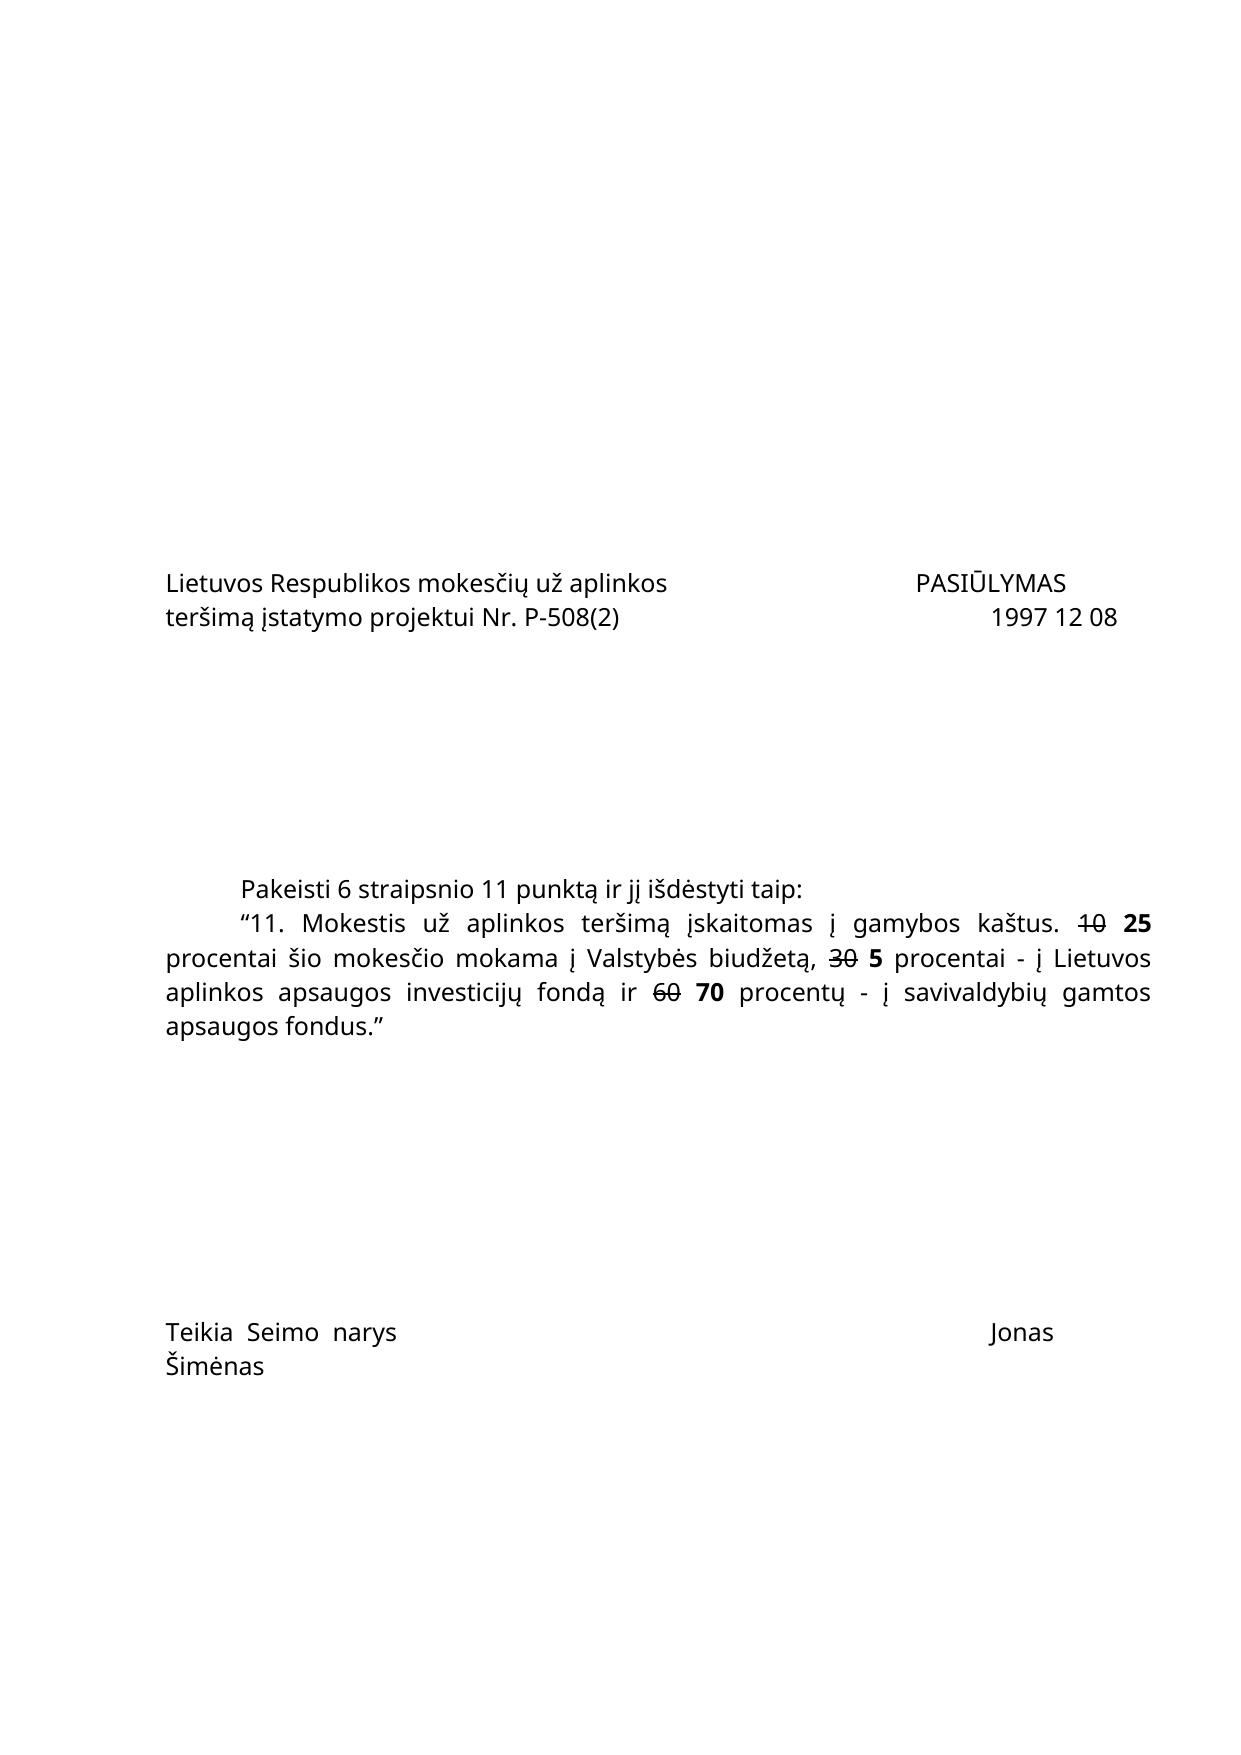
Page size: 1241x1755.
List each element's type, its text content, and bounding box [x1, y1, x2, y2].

text teršimą įstatymo projektui Nr. P-508(2) 1997 12 08 [165, 599, 1152, 634]
text “11. Mokestis už aplinkos teršimą įskaitomas į gamybos kaštus. 10 25 procentai šio mokesčio mokama į Valstybės biudžetą, 30 5 procentai - į Lietuvos aplinkos apsaugos investicijų fondą ir 60 70 procentų - į savivaldybių gamtos apsaugos fondus.” [165, 906, 1152, 1042]
text Pakeisti 6 straipsnio 11 punktą ir jį išdėstyti taip: [165, 872, 1152, 906]
text Lietuvos Respublikos mokesčių už aplinkos PASIŪLYMAS [165, 566, 1152, 599]
text Teikia Seimo narys Jonas Šimėnas [165, 1315, 1152, 1383]
